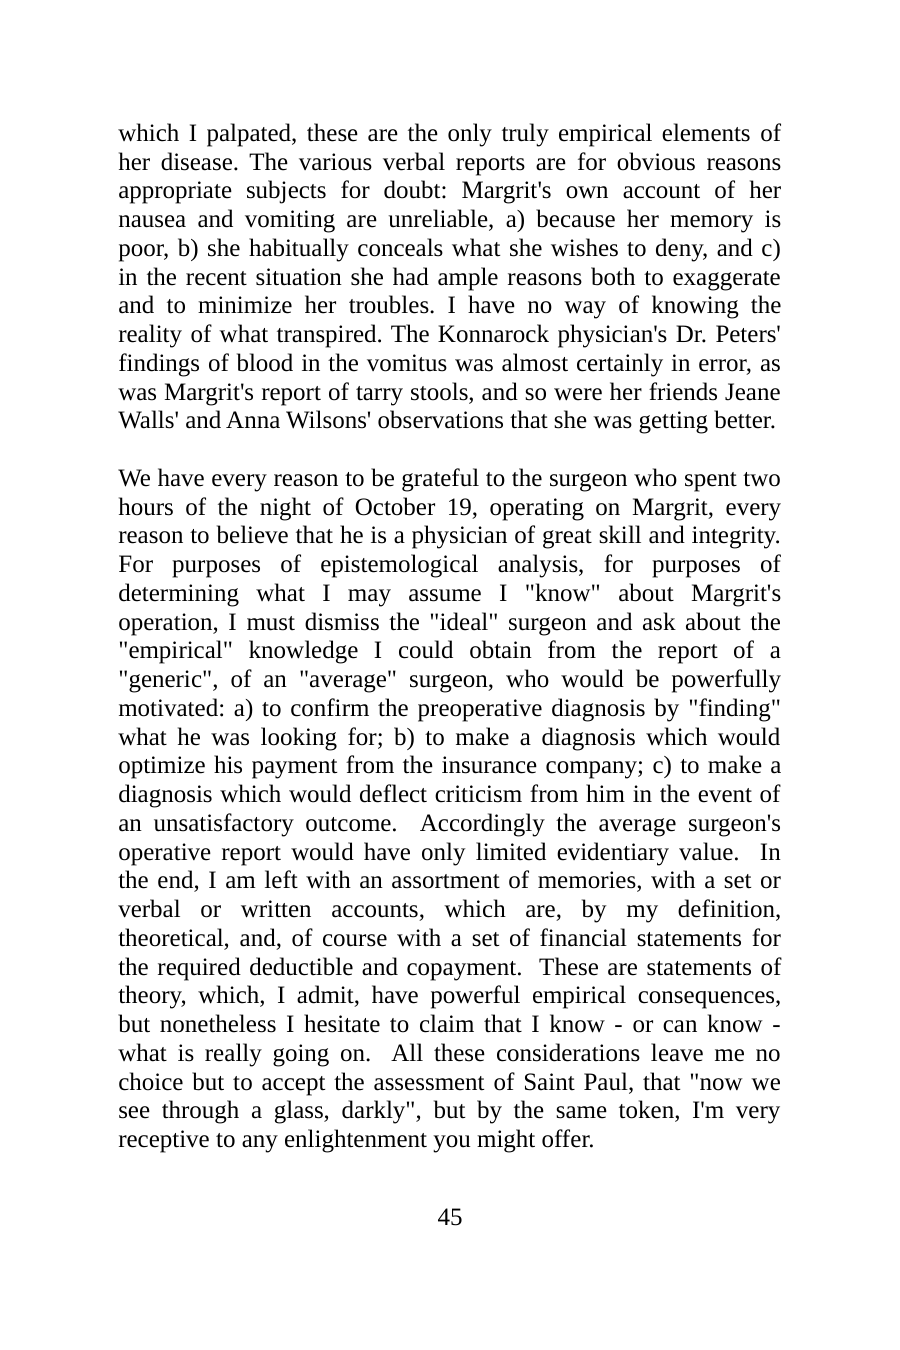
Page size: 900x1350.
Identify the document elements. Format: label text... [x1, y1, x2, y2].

text We have every reason to be grateful to the surgeon who spent two hours of the night of October 19, operating on Margrit, every reason to believe that he is a physician of great skill and integrity. For purposes of epistemological analysis, for purposes of determining what I may assume I "know" about Margrit's operation, I must dismiss the "ideal" surgeon and ask about the "empirical" knowledge I could obtain from the report of a "generic", of an "average" surgeon, who would be powerfully motivated: a) to confirm the preoperative diagnosis by "finding" what he was looking for; b) to make a diagnosis which would optimize his payment from the insurance company; c) to make a diagnosis which would deflect criticism from him in the event of an unsatisfactory outcome. Accordingly the average surgeon's operative report would have only limited evidentiary value. In the end, I am left with an assortment of memories, with a set or verbal or written accounts, which are, by my definition, theoretical, and, of course with a set of financial statements for the required deductible and copayment. These are statements of theory, which, I admit, have powerful empirical consequences, but nonetheless I hesitate to claim that I know - or can know - what is really going on. All these considerations leave me no choice but to accept the assessment of Saint Paul, that "now we see through a glass, darkly", but by the same token, I'm very receptive to any enlightenment you might offer. [118, 463, 782, 1153]
text which I palpated, these are the only truly empirical elements of her disease. The various verbal reports are for obvious reasons appropriate subjects for doubt: Margrit's own account of her nausea and vomiting are unreliable, a) because her memory is poor, b) she habitually conceals what she wishes to deny, and c) in the recent situation she had ample reasons both to exaggerate and to minimize her troubles. I have no way of knowing the reality of what transpired. The Konnarock physician's Dr. Peters' findings of blood in the vomitus was almost certainly in error, as was Margrit's report of tarry stools, and so were her friends Jeane Walls' and Anna Wilsons' observations that she was getting better. [118, 118, 782, 434]
